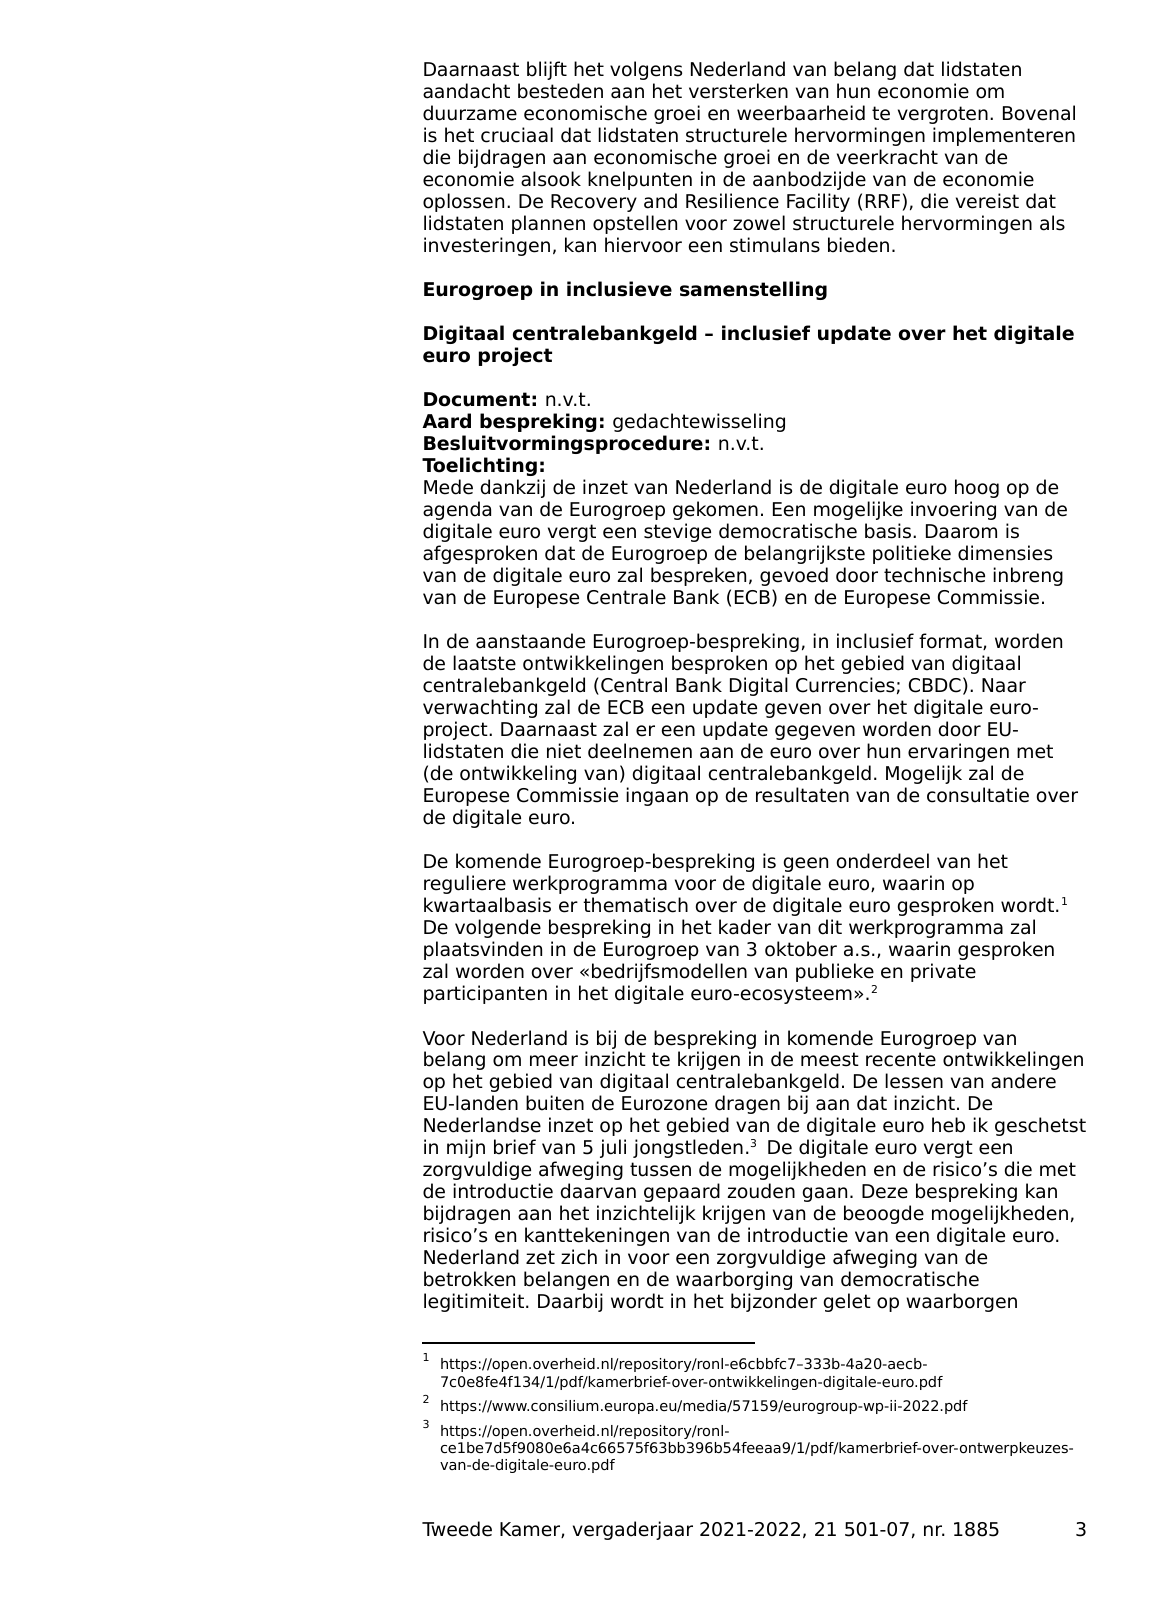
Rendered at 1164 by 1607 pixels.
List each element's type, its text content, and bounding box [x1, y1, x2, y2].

text https://www.consilium.europa.eu/media/57159/eurogroup-wp-ii-2022.pdf [422, 1393, 1087, 1416]
subtitle Eurogroep in inclusieve samenstelling [422, 279, 1087, 301]
text Besluitvormingsprocedure: n.v.t. [422, 433, 1087, 455]
text In de aanstaande Eurogroep-bespreking, in inclusief format, worden de laatste ontwikkelingen besproken op het gebied van digitaal centralebankgeld (Central Bank Digital Currencies; CBDC). Naar verwachting zal de ECB een update geven over het digitale euro-project. Daarnaast zal er een update gegeven worden door EU-lidstaten die niet deelnemen aan de euro over hun ervaringen met (de ontwikkeling van) digitaal centralebankgeld. Mogelijk zal de Europese Commissie ingaan op de resultaten van de consultatie over de digitale euro. [422, 631, 1087, 829]
text Document: n.v.t. [422, 389, 1087, 411]
text https://open.overheid.nl/repository/ronl-ce1be7d5f9080e6a4c66575f63bb396b54feeaa9/1/pdf/kamerbrief-over-ontwerpkeuzes-van-de-digitale-euro.pdf [422, 1418, 1087, 1474]
text https://open.overheid.nl/repository/ronl-e6cbbfc7–333b-4a20-aecb- 7c0e8fe4f134/1/pdf/kamerbrief-over-ontwikkelingen-digitale-euro.pdf [422, 1352, 1087, 1391]
text Mede dankzij de inzet van Nederland is de digitale euro hoog op de agenda van de Eurogroep gekomen. Een mogelijke invoering van de digitale euro vergt een stevige democratische basis. Daarom is afgesproken dat de Eurogroep de belangrijkste politieke dimensies van de digitale euro zal bespreken, gevoed door technische inbreng van de Europese Centrale Bank (ECB) en de Europese Commissie. [422, 477, 1087, 609]
text Voor Nederland is bij de bespreking in komende Eurogroep van belang om meer inzicht te krijgen in de meest recente ontwikkelingen op het gebied van digitaal centralebankgeld. De lessen van andere EU-landen buiten de Eurozone dragen bij aan dat inzicht. De Nederlandse inzet op het gebied van de digitale euro heb ik geschetst in mijn brief van 5 juli jongstleden. De digitale euro vergt een zorgvuldige afweging tussen de mogelijkheden en de risico’s die met de introductie daarvan gepaard zouden gaan. Deze bespreking kan bijdragen aan het inzichtelijk krijgen van de beoogde mogelijkheden, risico’s en kanttekeningen van de introductie van een digitale euro. Nederland zet zich in voor een zorgvuldige afweging van de betrokken belangen en de waarborging van democratische legitimiteit. Daarbij wordt in het bijzonder gelet op waarborgen [422, 1027, 1087, 1313]
text Daarnaast blijft het volgens Nederland van belang dat lidstaten aandacht besteden aan het versterken van hun economie om duurzame economische groei en weerbaarheid te vergroten. Bovenal is het cruciaal dat lidstaten structurele hervormingen implementeren die bijdragen aan economische groei en de veerkracht van de economie alsook knelpunten in de aanbodzijde van de economie oplossen. De Recovery and Resilience Facility (RRF), die vereist dat lidstaten plannen opstellen voor zowel structurele hervormingen als investeringen, kan hiervoor een stimulans bieden. [422, 59, 1087, 257]
text De komende Eurogroep-bespreking is geen onderdeel van het reguliere werkprogramma voor de digitale euro, waarin op kwartaalbasis er thematisch over de digitale euro gesproken wordt. De volgende bespreking in het kader van dit werkprogramma zal plaatsvinden in de Eurogroep van 3 oktober a.s., waarin gesproken zal worden over «bedrijfsmodellen van publieke en private participanten in het digitale euro-ecosysteem». [422, 851, 1087, 1005]
text Aard bespreking: gedachtewisseling [422, 411, 1087, 433]
text Toelichting: [422, 455, 1087, 477]
subtitle Digitaal centralebankgeld – inclusief update over het digitale euro project [422, 323, 1087, 367]
